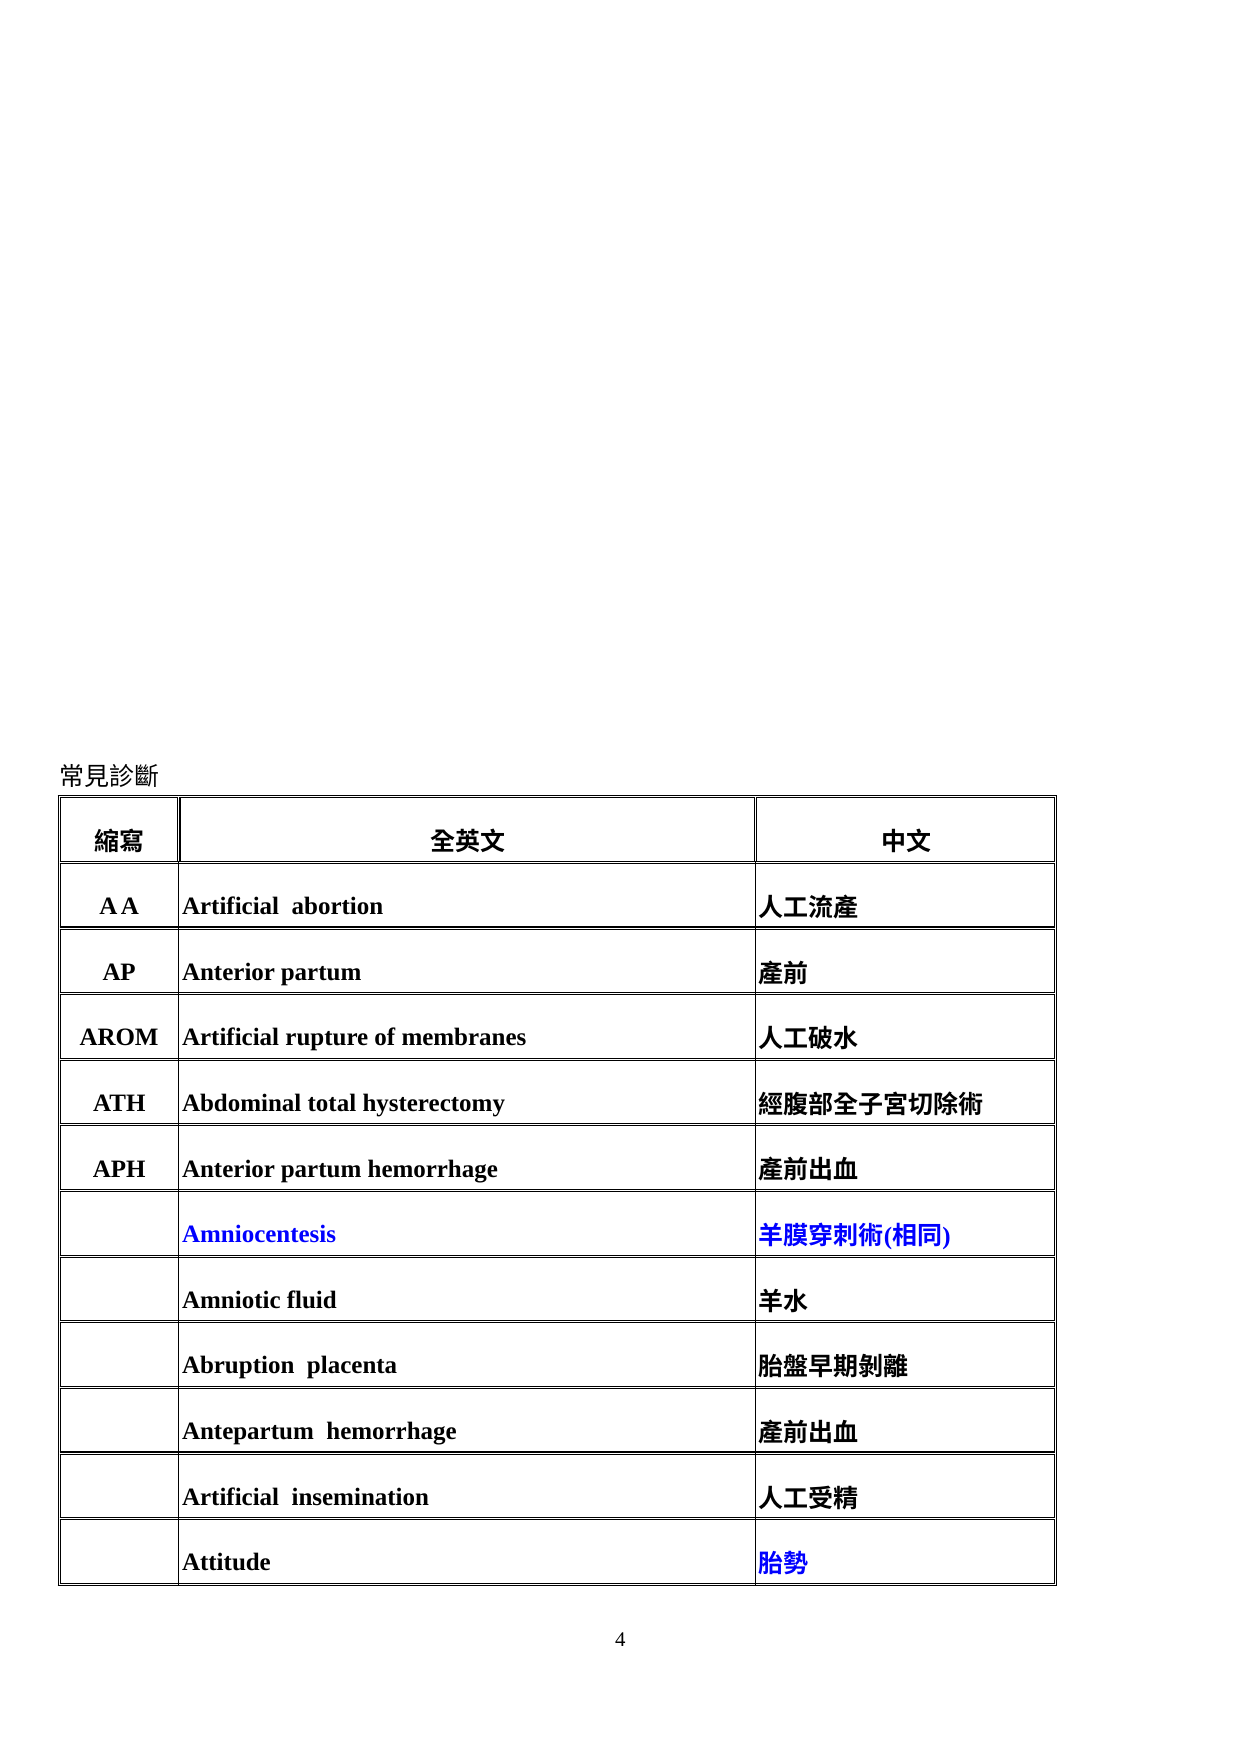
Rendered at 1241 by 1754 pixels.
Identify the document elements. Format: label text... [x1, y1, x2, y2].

table_cell 產前出血 [756, 1126, 1054, 1189]
table_cell 羊水 [756, 1258, 1054, 1320]
table_cell Anterior partum [179, 930, 755, 992]
table_cell 人工破水 [756, 995, 1054, 1058]
table_header 縮寫 [61, 798, 177, 861]
table_cell Attitude [179, 1520, 755, 1583]
table_cell 胎盤早期剝離 [756, 1323, 1054, 1386]
table_cell ATH [61, 1061, 178, 1123]
text 常見診斷 [59, 733, 1181, 795]
table_cell 胎勢 [756, 1520, 1054, 1583]
table_cell Abruption placenta [179, 1323, 755, 1386]
table_cell 人工流產 [756, 864, 1054, 926]
table_cell [61, 1520, 178, 1583]
table_cell [61, 1192, 178, 1254]
table_cell 經腹部全子宮切除術 [756, 1061, 1054, 1123]
table_cell 人工受精 [756, 1455, 1054, 1517]
table_cell 產前出血 [756, 1389, 1054, 1451]
table_cell Anterior partum hemorrhage [179, 1126, 755, 1189]
table_cell Amniocentesis [179, 1192, 755, 1254]
table_header 全英文 [181, 798, 754, 861]
table_cell [61, 1389, 178, 1451]
table_cell Artificial insemination [179, 1455, 755, 1517]
table_cell Artificial abortion [179, 864, 755, 926]
table_cell AP [61, 930, 178, 992]
table_cell 產前 [756, 930, 1054, 992]
table_cell Amniotic fluid [179, 1258, 755, 1320]
table_cell Abdominal total hysterectomy [179, 1061, 755, 1123]
table_cell AROM [61, 995, 178, 1058]
table_cell [61, 1455, 178, 1517]
table_header 中文 [757, 798, 1054, 861]
table_cell Antepartum hemorrhage [179, 1389, 755, 1451]
table_cell 羊膜穿刺術(相同) [756, 1192, 1054, 1254]
table_cell APH [61, 1126, 178, 1189]
table_cell [61, 1258, 178, 1320]
table_cell A A [61, 864, 178, 926]
table_cell [61, 1323, 178, 1386]
table_cell Artificial rupture of membranes [179, 995, 755, 1058]
